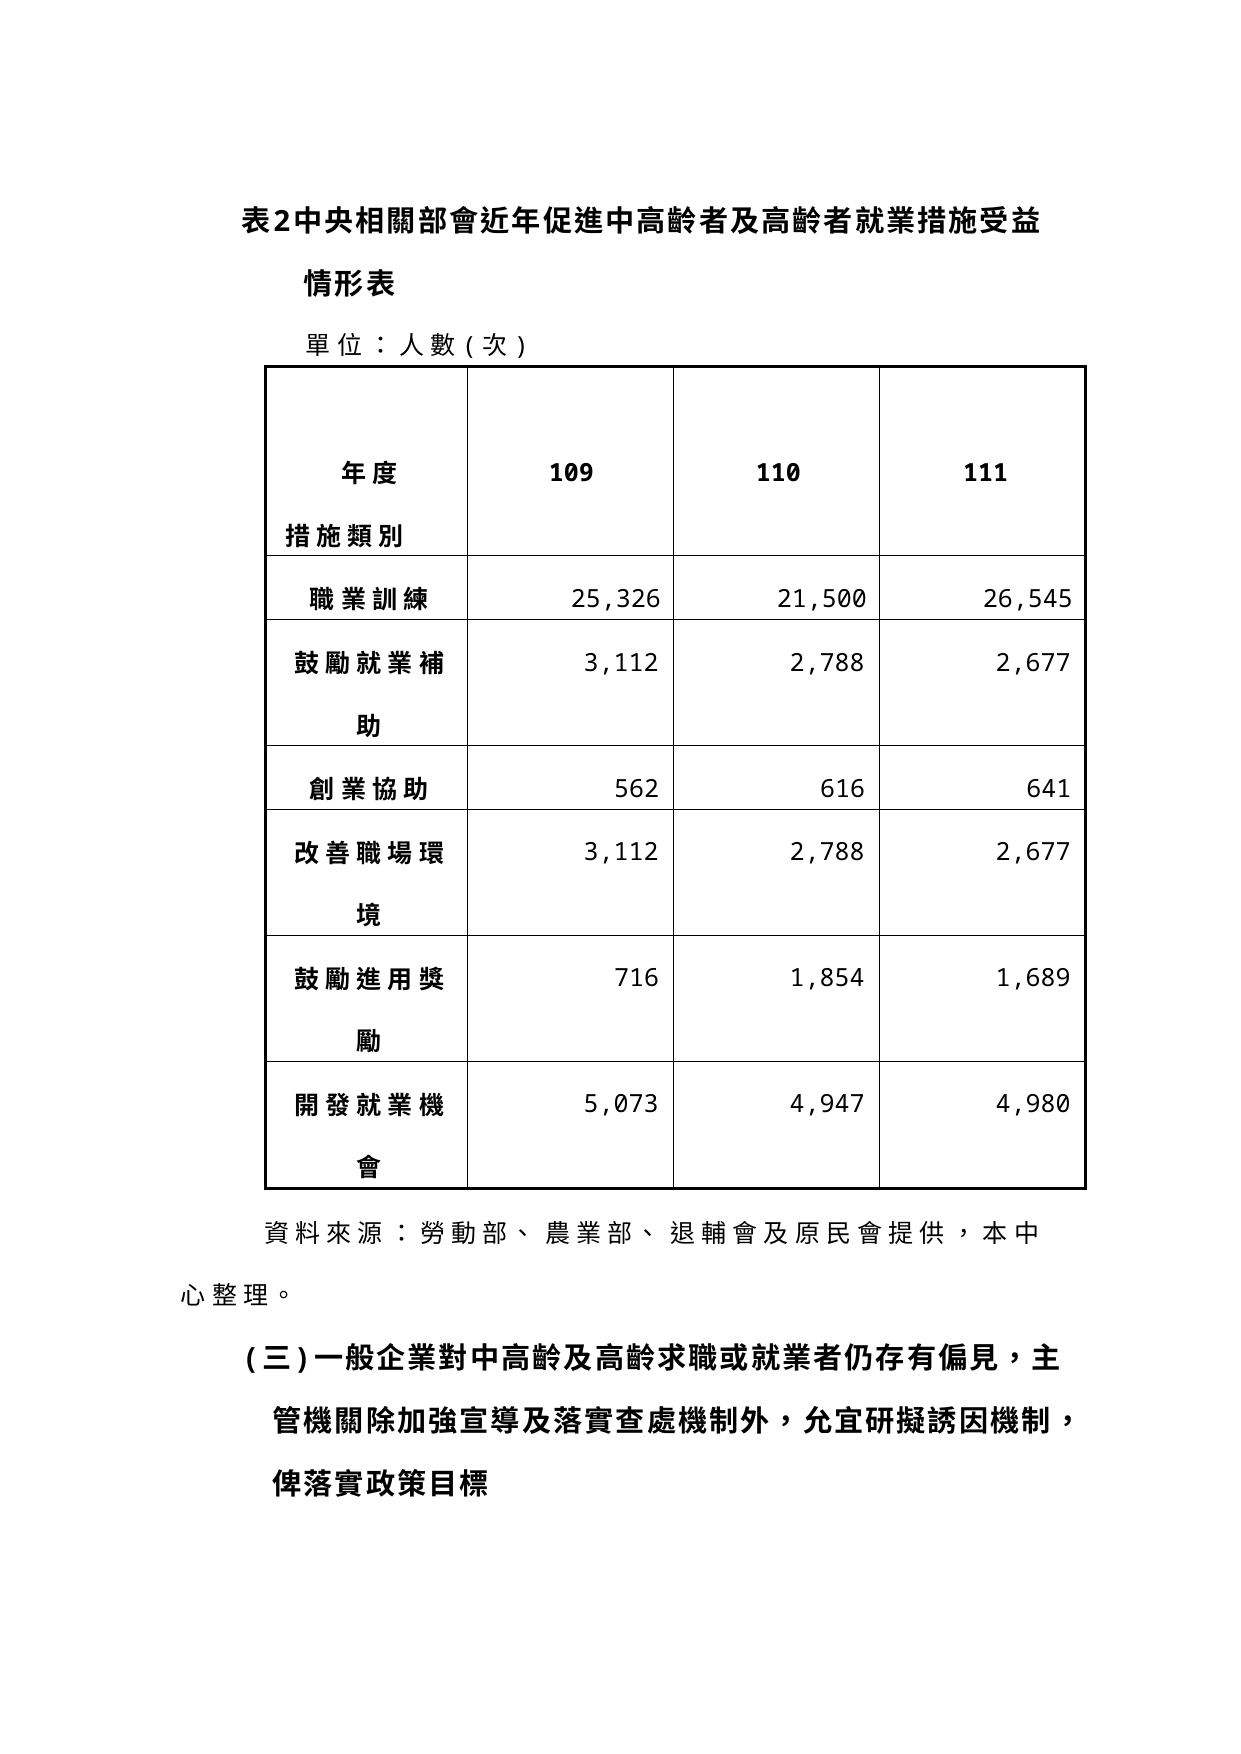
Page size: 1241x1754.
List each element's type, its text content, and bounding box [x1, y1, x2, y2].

text 資料來源：勞動部、農業部、退輔會及原民會提供，本中心整理。 [177, 1190, 1063, 1315]
table_cell 2,788 [674, 810, 879, 934]
table_cell 鼓勵進用獎勵 [267, 936, 467, 1061]
table_cell 716 [468, 936, 673, 1061]
table_cell 5,073 [468, 1062, 673, 1187]
table_header 111 [880, 368, 1084, 555]
table_cell 25,326 [468, 556, 673, 619]
table_cell 21,500 [674, 556, 879, 619]
table_cell 鼓勵就業補助 [267, 620, 467, 745]
table_cell 開發就業機會 [267, 1062, 467, 1187]
table_cell 26,545 [880, 556, 1084, 619]
table_cell 創業協助 [267, 746, 467, 808]
table_cell 3,112 [468, 810, 673, 934]
table_cell 1,689 [880, 936, 1084, 1061]
table_cell 2,677 [880, 810, 1084, 934]
table_cell 4,947 [674, 1062, 879, 1187]
table_header 110 [674, 368, 879, 555]
table_cell 職業訓練 [267, 556, 467, 619]
table_cell 改善職場環境 [267, 810, 467, 934]
table_cell 562 [468, 746, 673, 808]
table_cell 641 [880, 746, 1084, 808]
table_cell 616 [674, 746, 879, 808]
text (三)一般企業對中高齡及高齡求職或就業者仍存有偏見，主管機關除加強宣導及落實查處機制外，允宜研擬誘因機制，俾落實政策目標 [236, 1315, 1063, 1502]
table_cell 4,980 [880, 1062, 1084, 1187]
table_cell 1,854 [674, 936, 879, 1061]
table_cell 2,788 [674, 620, 879, 745]
table_cell 3,112 [468, 620, 673, 745]
table_header 年度 措施類別 [267, 368, 467, 555]
table_cell 2,677 [880, 620, 1084, 745]
text 表2中央相關部會近年促進中高齡者及高齡者就業措施受益情形表 單位：人數(次) [237, 177, 1063, 365]
table_header 109 [468, 368, 673, 555]
